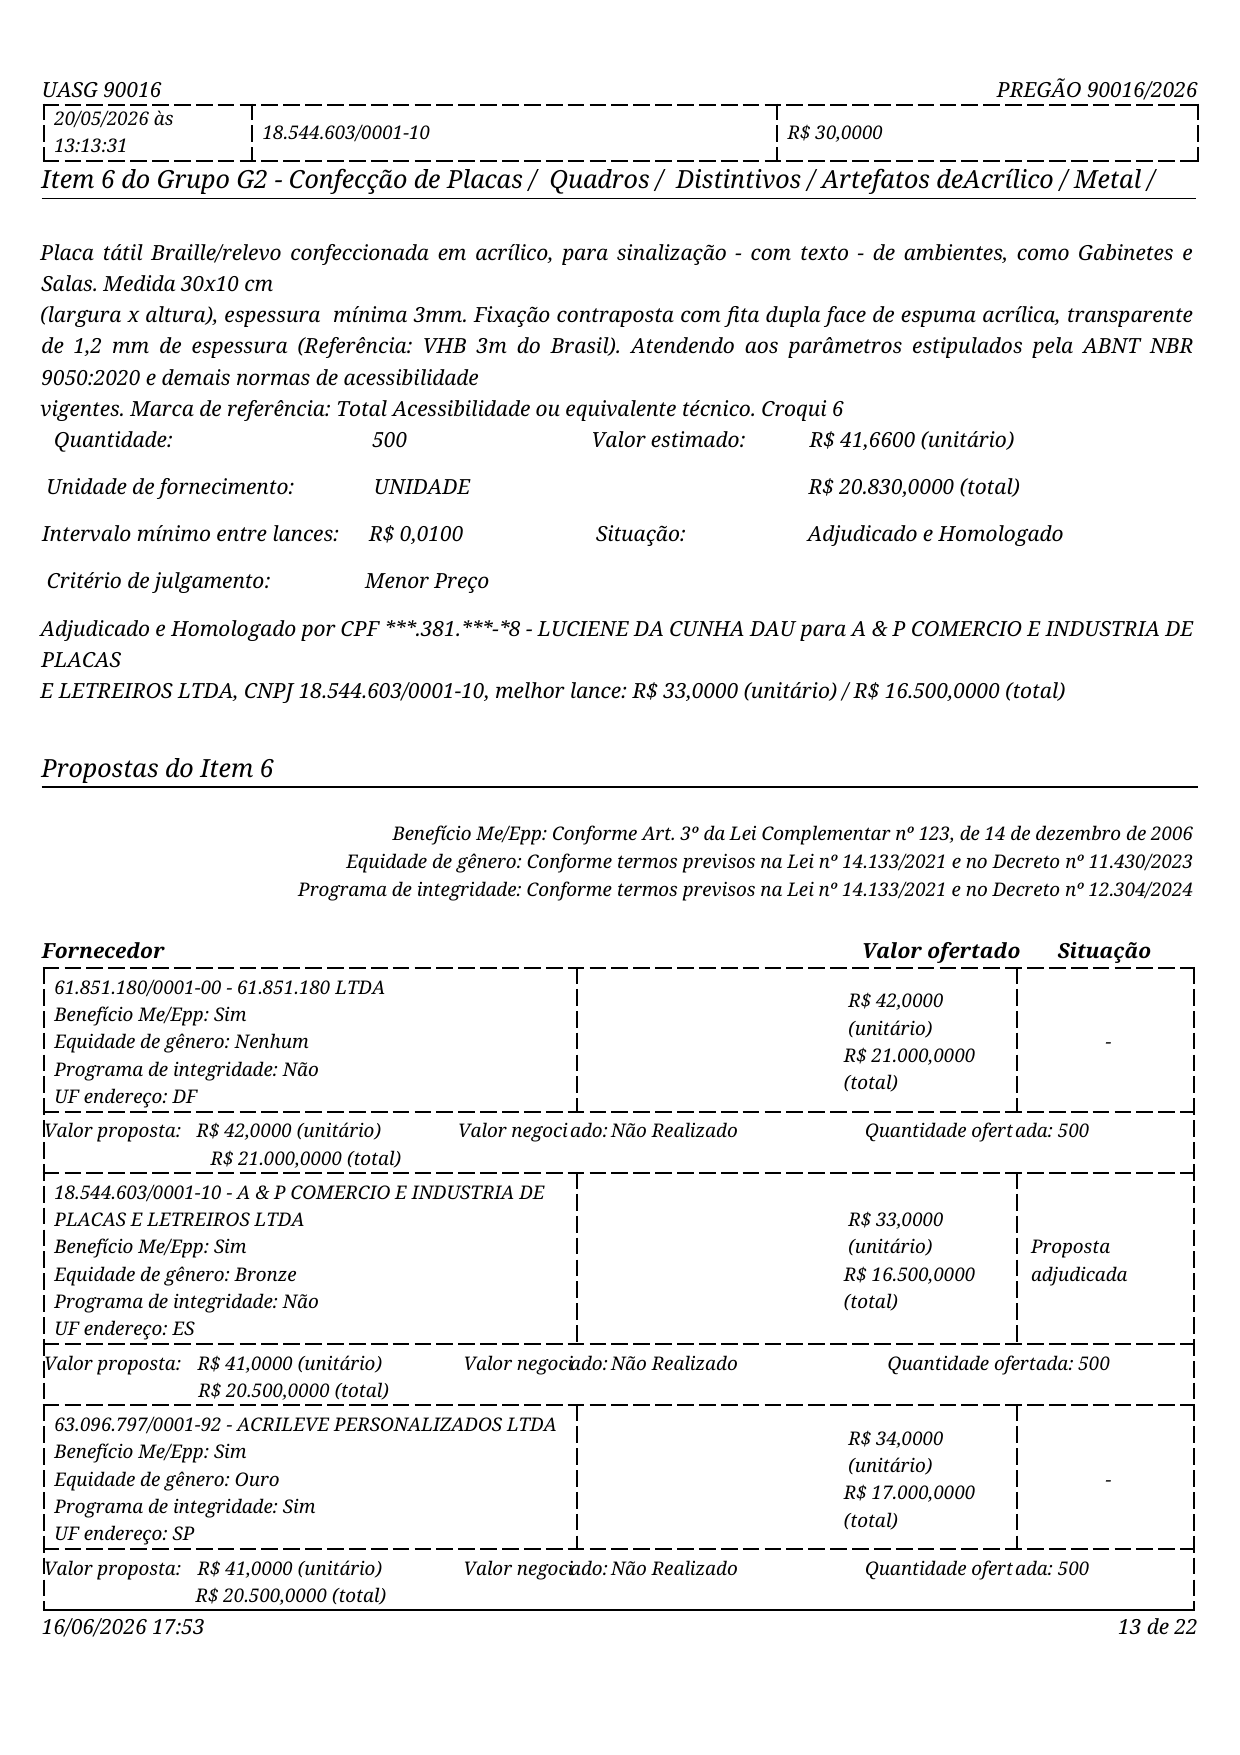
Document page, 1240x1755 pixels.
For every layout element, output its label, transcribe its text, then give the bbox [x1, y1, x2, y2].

table_cell 63.096.797/0001-92 - ACRILEVE PERSONALIZADOS LTDA Benefício Me/Epp: Sim Equidade de gênero: Ouro Programa de integridade: Sim UF endereço: SP [44, 1404, 577, 1548]
text Equidade de gênero: Conforme termos previsos na Lei nº 14.133/2021 e no Decreto nº 11.430/2023 [42, 848, 1195, 873]
table_cell [1101, 1111, 1194, 1172]
table_cell R$ 33,0000 (unitário) R$ 16.500,0000 (total) [844, 1172, 1017, 1343]
table_cell Quantidade ofert [844, 1111, 1017, 1172]
table_header 61.851.180/0001-00 - 61.851.180 LTDA Benefício Me/Epp: Sim Equidade de gênero: Nenhum Programa de integridade: Não UF endereço: DF [44, 967, 423, 1111]
text Benefício Me/Epp: Conforme Art. 3º da Lei Complementar nº 123, de 14 de dezembro de 2006 [42, 820, 1195, 846]
table_cell Proposta adjudicada [1017, 1172, 1194, 1343]
text Programa de integridade: Conforme termos previsos na Lei nº 14.133/2021 e no Decreto nº 12.304/2024 [42, 876, 1195, 902]
text Intervalo mínimo entre lances: R$ 0,0100 Situação: Adjudicado e Homologado [42, 519, 1200, 548]
table_cell R$ 30,0000 [777, 104, 1198, 160]
table_cell Valor negoci [423, 1111, 577, 1172]
table_cell ada: 500 [1017, 1548, 1101, 1609]
table_cell 20/05/2026 às 13:13:31 [44, 104, 252, 160]
table_cell ada: 500 [1017, 1111, 1101, 1172]
table_header [1017, 967, 1101, 1111]
text E LETREIROS LTDA, CNPJ 18.544.603/0001-10, melhor lance: R$ 33,0000 (unitário) / R$ 16.500,0000 (total) [40, 676, 1197, 704]
text Unidade de fornecimento: UNIDADE R$ 20.830,0000 (total) [42, 472, 1200, 501]
subtitle Propostas do Item 6 [41, 751, 1200, 785]
text vigentes. Marca de referência: Total Acessibilidade ou equivalente técnico. Croqui 6 [40, 394, 1197, 422]
table_cell [1101, 1548, 1194, 1609]
table_cell R$ 34,0000 (unitário) R$ 17.000,0000 (total) [844, 1404, 1017, 1548]
table_cell Quantidade ofert [844, 1548, 1017, 1609]
table_cell Quantidade ofertada: 500 [844, 1343, 1194, 1404]
table_cell Valor proposta: R$ 41,0000 (unitário) Valor negoci R$ 20.500,0000 (total) [44, 1548, 577, 1609]
table_cell ado: Não Realizado [577, 1111, 844, 1172]
table_cell - [1101, 1404, 1194, 1548]
text Critério de julgamento: Menor Preço [42, 567, 1200, 595]
table_header [577, 967, 844, 1111]
table_cell ado: Não Realizado [577, 1548, 844, 1609]
table_cell [577, 1404, 844, 1548]
table_cell Valor proposta: R$ 42,0000 (unitário) R$ 21.000,0000 (total) [44, 1111, 423, 1172]
table_cell 18.544.603/0001-10 - A & P COMERCIO E INDUSTRIA DE PLACAS E LETREIROS LTDA Benefício Me/Epp: Sim Equidade de gênero: Bronze Programa de integridade: Não UF endereço: ES [44, 1172, 577, 1343]
table_header R$ 42,0000 (unitário) R$ 21.000,0000 (total) [844, 967, 1017, 1111]
subtitle Item 6 do Grupo G2 - Confecção de Placas / Quadros / Distintivos / Artefatos deAcrílico / Metal / [41, 162, 1200, 196]
table_header [423, 967, 577, 1111]
text Quantidade: 500 Valor estimado: R$ 41,6600 (unitário) [42, 425, 1200, 454]
table_cell [577, 1172, 844, 1343]
text (largura x altura), espessura mínima 3mm. Fixação contraposta com fita dupla face de espuma acrílica, transparente de 1,2 mm de espessura (Referência: VHB 3m do Brasil). Atendendo aos parâmetros estipulados pela ABNT NBR 9050:2020 e demais normas de acessibilidade [40, 300, 1197, 391]
table_cell ado: Não Realizado [577, 1343, 844, 1404]
table_cell Valor proposta: R$ 41,0000 (unitário) Valor negoci R$ 20.500,0000 (total) [44, 1343, 577, 1404]
text Adjudicado e Homologado por CPF ***.381.***-*8 - LUCIENE DA CUNHA DAU para A & P COMERCIO E INDUSTRIA DE PLACAS [40, 614, 1197, 673]
text Fornecedor Valor ofertado Situação [42, 936, 1200, 965]
table_cell 18.544.603/0001-10 [252, 104, 777, 160]
table_header - [1101, 967, 1194, 1111]
text Placa tátil Braille/relevo confeccionada em acrílico, para sinalização - com texto - de ambientes, como Gabinetes e Salas. Medida 30x10 cm [40, 238, 1197, 297]
table_cell [1017, 1404, 1101, 1548]
